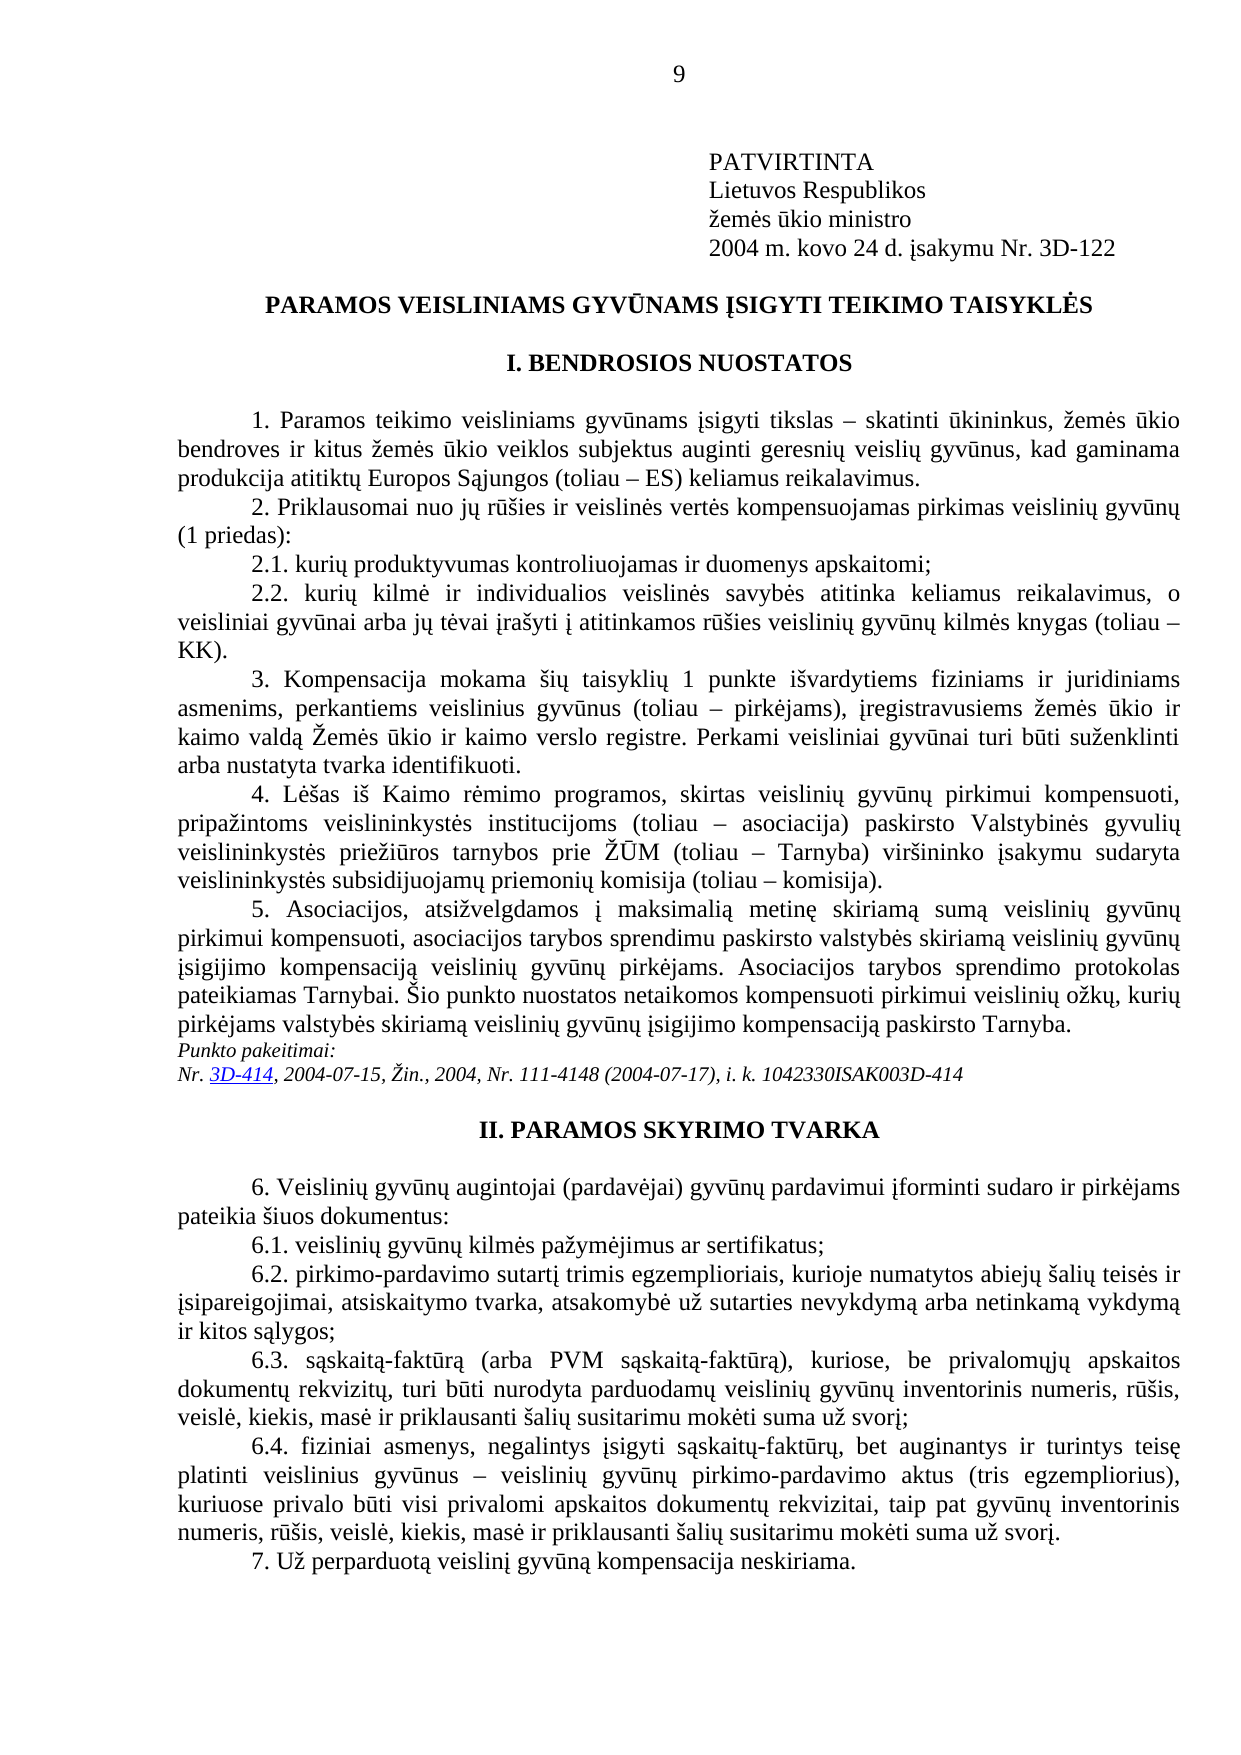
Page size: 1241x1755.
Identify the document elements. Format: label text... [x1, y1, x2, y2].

text žemės ūkio ministro [177, 204, 1181, 233]
text 2.2. kurių kilmė ir individualios veislinės savybės atitinka keliamus reikalavimus, o veisliniai gyvūnai arba jų tėvai įrašyti į atitinkamos rūšies veislinių gyvūnų kilmės knygas (toliau – KK). [177, 578, 1181, 664]
text 6.1. veislinių gyvūnų kilmės pažymėjimus ar sertifikatus; [177, 1230, 1181, 1259]
text Lietuvos Respublikos [177, 176, 1181, 204]
text 1. Paramos teikimo veisliniams gyvūnams įsigyti tikslas – skatinti ūkininkus, žemės ūkio bendroves ir kitus žemės ūkio veiklos subjektus auginti geresnių veislių gyvūnus, kad gaminama produkcija atitiktų Europos Sąjungos (toliau – ES) keliamus reikalavimus. [177, 406, 1181, 492]
text 5. Asociacijos, atsižvelgdamos į maksimalią metinę skiriamą sumą veislinių gyvūnų pirkimui kompensuoti, asociacijos tarybos sprendimu paskirsto valstybės skiriamą veislinių gyvūnų įsigijimo kompensaciją veislinių gyvūnų pirkėjams. Asociacijos tarybos sprendimo protokolas pateikiamas Tarnybai. Šio punkto nuostatos netaikomos kompensuoti pirkimui veislinių ožkų, kurių pirkėjams valstybės skiriamą veislinių gyvūnų įsigijimo kompensaciją paskirsto Tarnyba. [177, 894, 1181, 1038]
text 4. Lėšas iš Kaimo rėmimo programos, skirtas veislinių gyvūnų pirkimui kompensuoti, pripažintoms veislininkystės institucijoms (toliau – asociacija) paskirsto Valstybinės gyvulių veislininkystės priežiūros tarnybos prie ŽŪM (toliau – Tarnyba) viršininko įsakymu sudaryta veislininkystės subsidijuojamų priemonių komisija (toliau – komisija). [177, 779, 1181, 894]
text PATVIRTINTA [177, 147, 1181, 176]
text Punkto pakeitimai: [177, 1038, 1181, 1062]
text 2. Priklausomai nuo jų rūšies ir veislinės vertės kompensuojamas pirkimas veislinių gyvūnų (1 priedas): [177, 492, 1181, 549]
text 7. Už perparduotą veislinį gyvūną kompensacija neskiriama. [177, 1546, 1181, 1575]
text II. paramos skyrimo tvarka [177, 1115, 1181, 1144]
text 2004 m. kovo 24 d. įsakymu Nr. 3D-122 [177, 233, 1181, 262]
text 6.3. sąskaitą-faktūrą (arba PVM sąskaitą-faktūrą), kuriose, be privalomųjų apskaitos dokumentų rekvizitų, turi būti nurodyta parduodamų veislinių gyvūnų inventorinis numeris, rūšis, veislė, kiekis, masė ir priklausanti šalių susitarimu mokėti suma už svorį; [177, 1345, 1181, 1431]
text 6. Veislinių gyvūnų augintojai (pardavėjai) gyvūnų pardavimui įforminti sudaro ir pirkėjams pateikia šiuos dokumentus: [177, 1172, 1181, 1230]
text 6.2. pirkimo-pardavimo sutartį trimis egzemplioriais, kurioje numatytos abiejų šalių teisės ir įsipareigojimai, atsiskaitymo tvarka, atsakomybė už sutarties nevykdymą arba netinkamą vykdymą ir kitos sąlygos; [177, 1259, 1181, 1345]
text 6.4. fiziniai asmenys, negalintys įsigyti sąskaitų-faktūrų, bet auginantys ir turintys teisę platinti veislinius gyvūnus – veislinių gyvūnų pirkimo-pardavimo aktus (tris egzempliorius), kuriuose privalo būti visi privalomi apskaitos dokumentų rekvizitai, taip pat gyvūnų inventorinis numeris, rūšis, veislė, kiekis, masė ir priklausanti šalių susitarimu mokėti suma už svorį. [177, 1431, 1181, 1546]
text Nr. 3D-414, 2004-07-15, Žin., 2004, Nr. 111-4148 (2004-07-17), i. k. 1042330ISAK003D-414 [177, 1062, 1181, 1086]
text 3. Kompensacija mokama šių taisyklių 1 punkte išvardytiems fiziniams ir juridiniams asmenims, perkantiems veislinius gyvūnus (toliau – pirkėjams), įregistravusiems žemės ūkio ir kaimo valdą Žemės ūkio ir kaimo verslo registre. Perkami veisliniai gyvūnai turi būti suženklinti arba nustatyta tvarka identifikuoti. [177, 664, 1181, 779]
text PARAMOS VEISLINIAMS GYVŪNAMS ĮSIGYTI TEIKIMO TAISYKLĖS [177, 291, 1181, 319]
text 2.1. kurių produktyvumas kontroliuojamas ir duomenys apskaitomi; [177, 549, 1181, 578]
text I. Bendrosios nuostatos [177, 348, 1181, 377]
